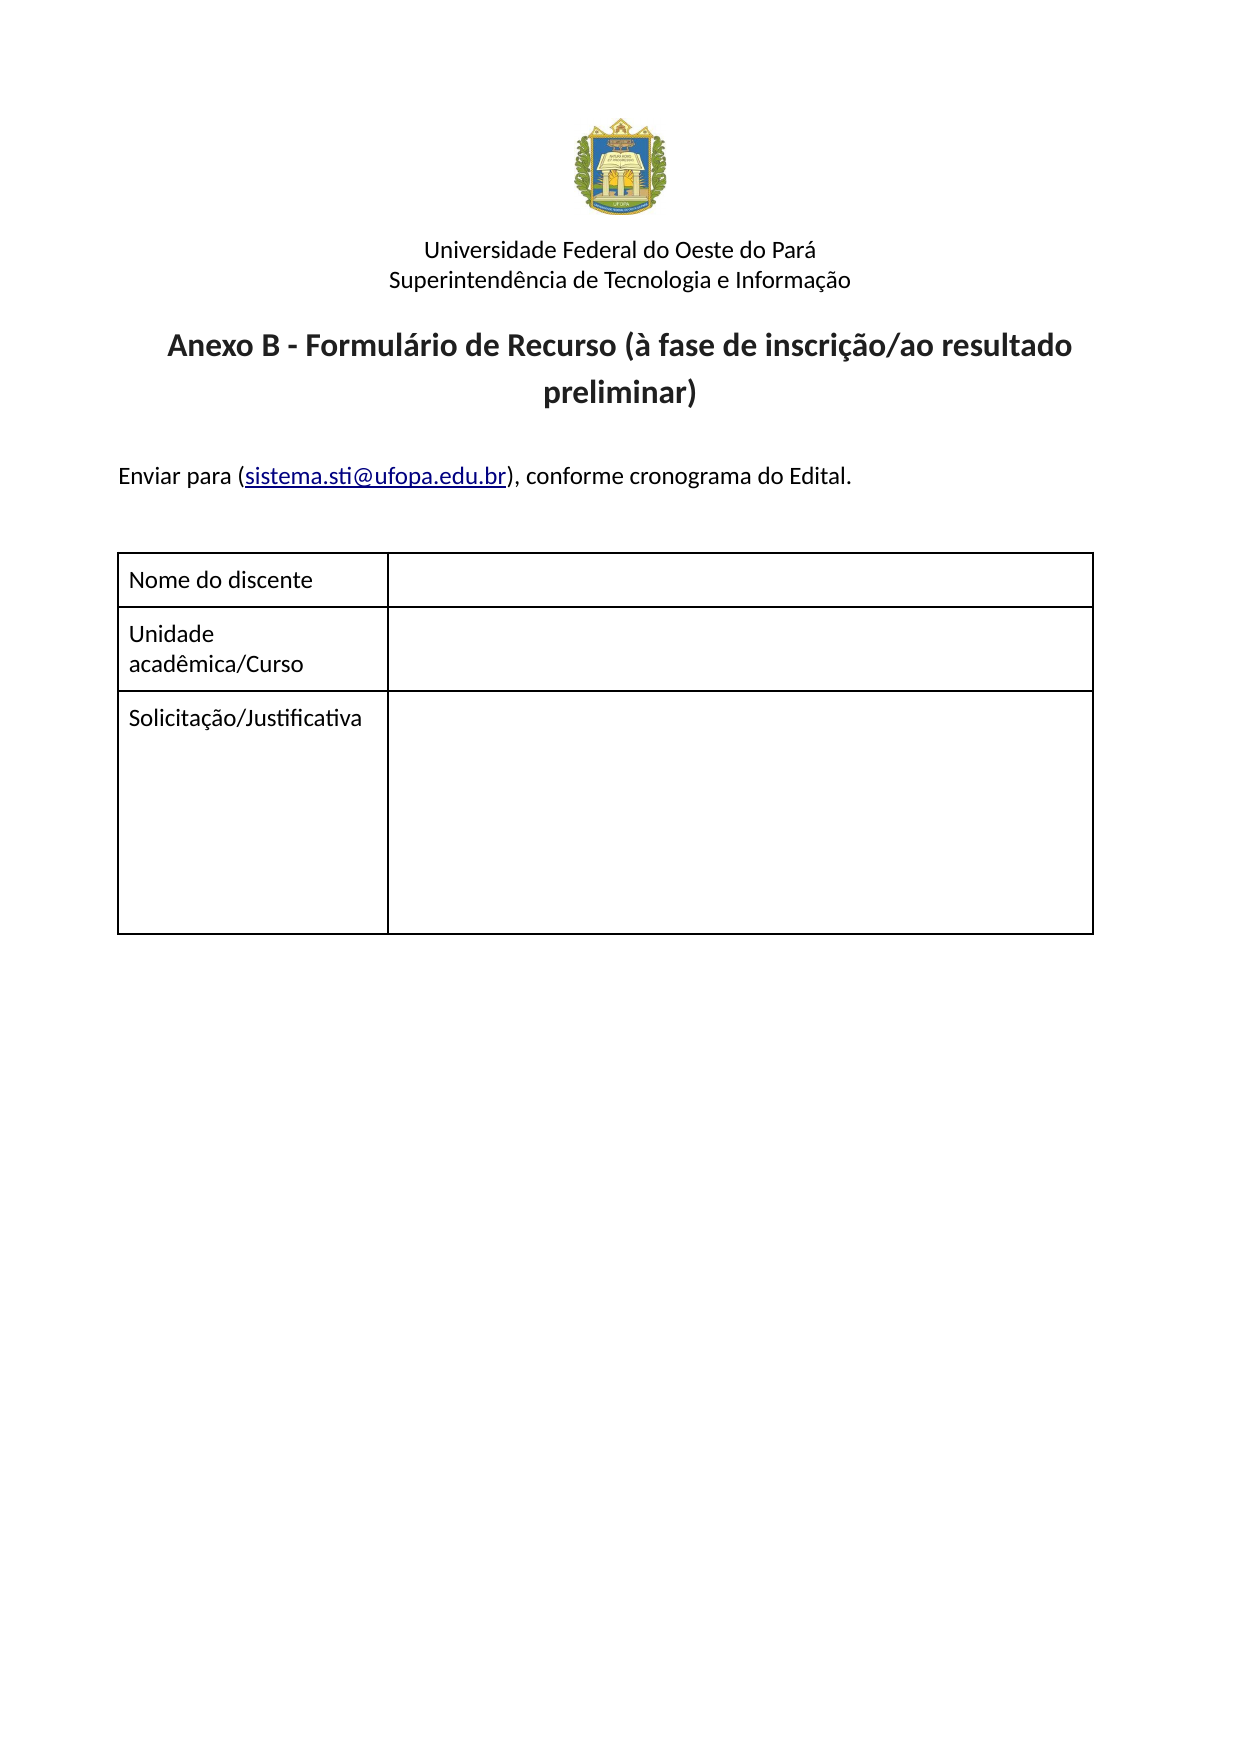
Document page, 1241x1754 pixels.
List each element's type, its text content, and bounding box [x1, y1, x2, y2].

subtitle Anexo B - Formulário de Recurso (à fase de inscrição/ao resultado preliminar) [118, 324, 1122, 411]
table_header Nome do discente [119, 554, 387, 606]
table_cell Solicitação/Justificativa [119, 692, 387, 933]
picture [574, 118, 667, 215]
table_cell [389, 608, 1092, 689]
table_cell [389, 692, 1092, 933]
table_cell Unidade acadêmica/Curso [119, 608, 387, 689]
text Enviar para (sistema.sti@ufopa.edu.br), conforme cronograma do Edital. [118, 460, 1122, 491]
table_header [389, 554, 1092, 606]
